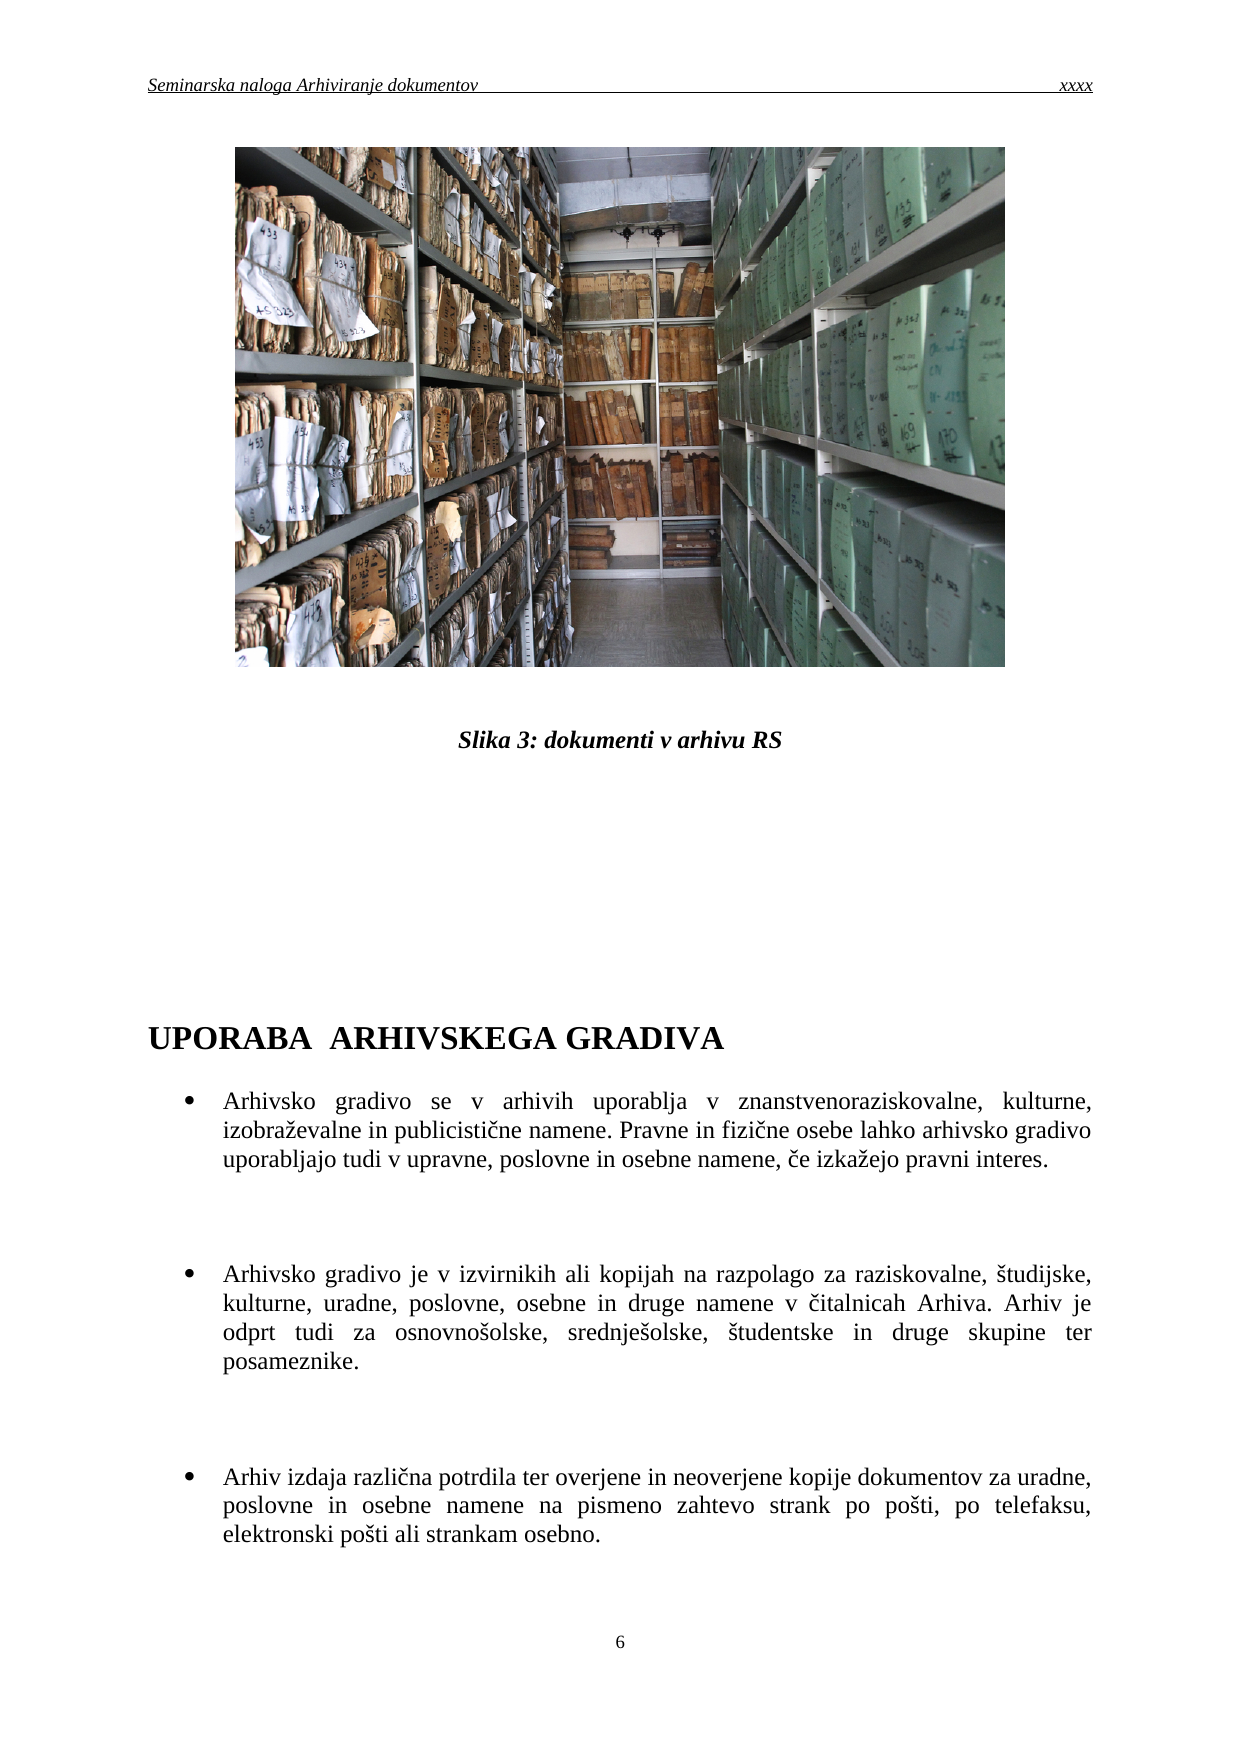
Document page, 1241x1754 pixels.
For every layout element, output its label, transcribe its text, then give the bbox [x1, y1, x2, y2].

text Slika 3: dokumenti v arhivu RS [148, 725, 1093, 753]
text UPORABA ARHIVSKEGA GRADIVA [148, 1019, 1093, 1057]
list Arhiv izdaja različna potrdila ter overjene in neoverjene kopije dokumentov za uradne, poslovne in osebne namene na pismeno zahtevo strank po pošti, po telefaksu, elektronski pošti ali strankam osebno. [185, 1462, 1093, 1548]
list Arhivsko gradivo je v izvirnikih ali kopijah na razpolago za raziskovalne, študijske, kulturne, uradne, poslovne, osebne in druge namene v čitalnicah Arhiva. Arhiv je odprt tudi za osnovnošolske, srednješolske, študentske in druge skupine ter posameznike. [185, 1259, 1093, 1374]
list Arhivsko gradivo se v arhivih uporablja v znanstvenoraziskovalne, kulturne, izobraževalne in publicistične namene. Pravne in fizične osebe lahko arhivsko gradivo uporabljajo tudi v upravne, poslovne in osebne namene, če izkažejo pravni interes. [185, 1086, 1093, 1172]
picture [235, 147, 1005, 667]
